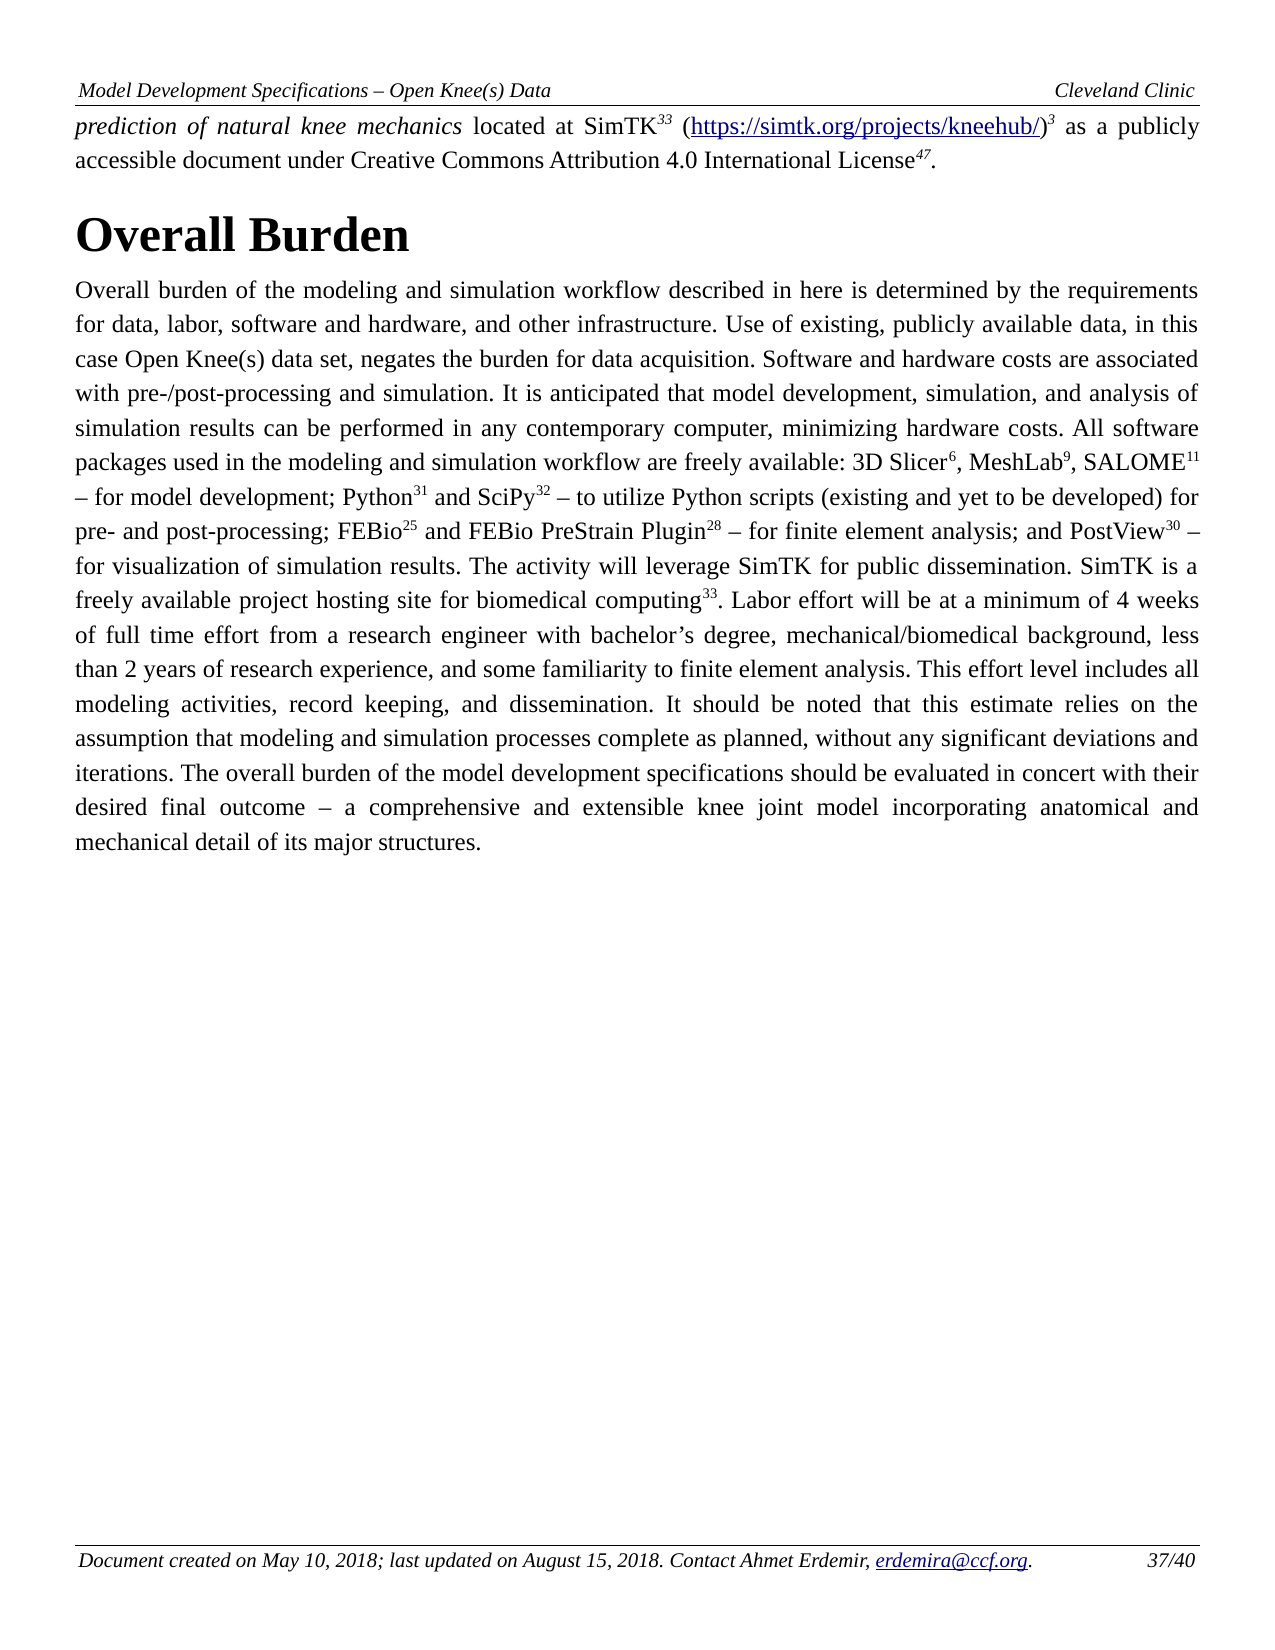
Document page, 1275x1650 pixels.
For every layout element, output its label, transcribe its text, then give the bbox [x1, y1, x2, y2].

text prediction of natural knee mechanics located at SimTK33 (https://simtk.org/projects/kneehub/)3 as a publicly accessible document under Creative Commons Attribution 4.0 International License47. [75, 111, 1200, 174]
text Overall burden of the modeling and simulation workflow described in here is determined by the requirements for data, labor, software and hardware, and other infrastructure. Use of existing, publicly available data, in this case Open Knee(s) data set, negates the burden for data acquisition. Software and hardware costs are associated with pre-/post-processing and simulation. It is anticipated that model development, simulation, and analysis of simulation results can be performed in any contemporary computer, minimizing hardware costs. All software packages used in the modeling and simulation workflow are freely available: 3D Slicer6, MeshLab9, SALOME11 – for model development; Python31 and SciPy32 – to utilize Python scripts (existing and yet to be developed) for pre- and post-processing; FEBio25 and FEBio PreStrain Plugin28 – for finite element analysis; and PostView30 – for visualization of simulation results. The activity will leverage SimTK for public dissemination. SimTK is a freely available project hosting site for biomedical computing33. Labor effort will be at a minimum of 4 weeks of full time effort from a research engineer with bachelor’s degree, mechanical/biomedical background, less than 2 years of research experience, and some familiarity to finite element analysis. This effort level includes all modeling activities, record keeping, and dissemination. It should be noted that this estimate relies on the assumption that modeling and simulation processes complete as planned, without any significant deviations and iterations. The overall burden of the model development specifications should be evaluated in concert with their desired final outcome – a comprehensive and extensible knee joint model incorporating anatomical and mechanical detail of its major structures. [75, 275, 1200, 855]
subtitle Overall Burden [75, 205, 1200, 262]
